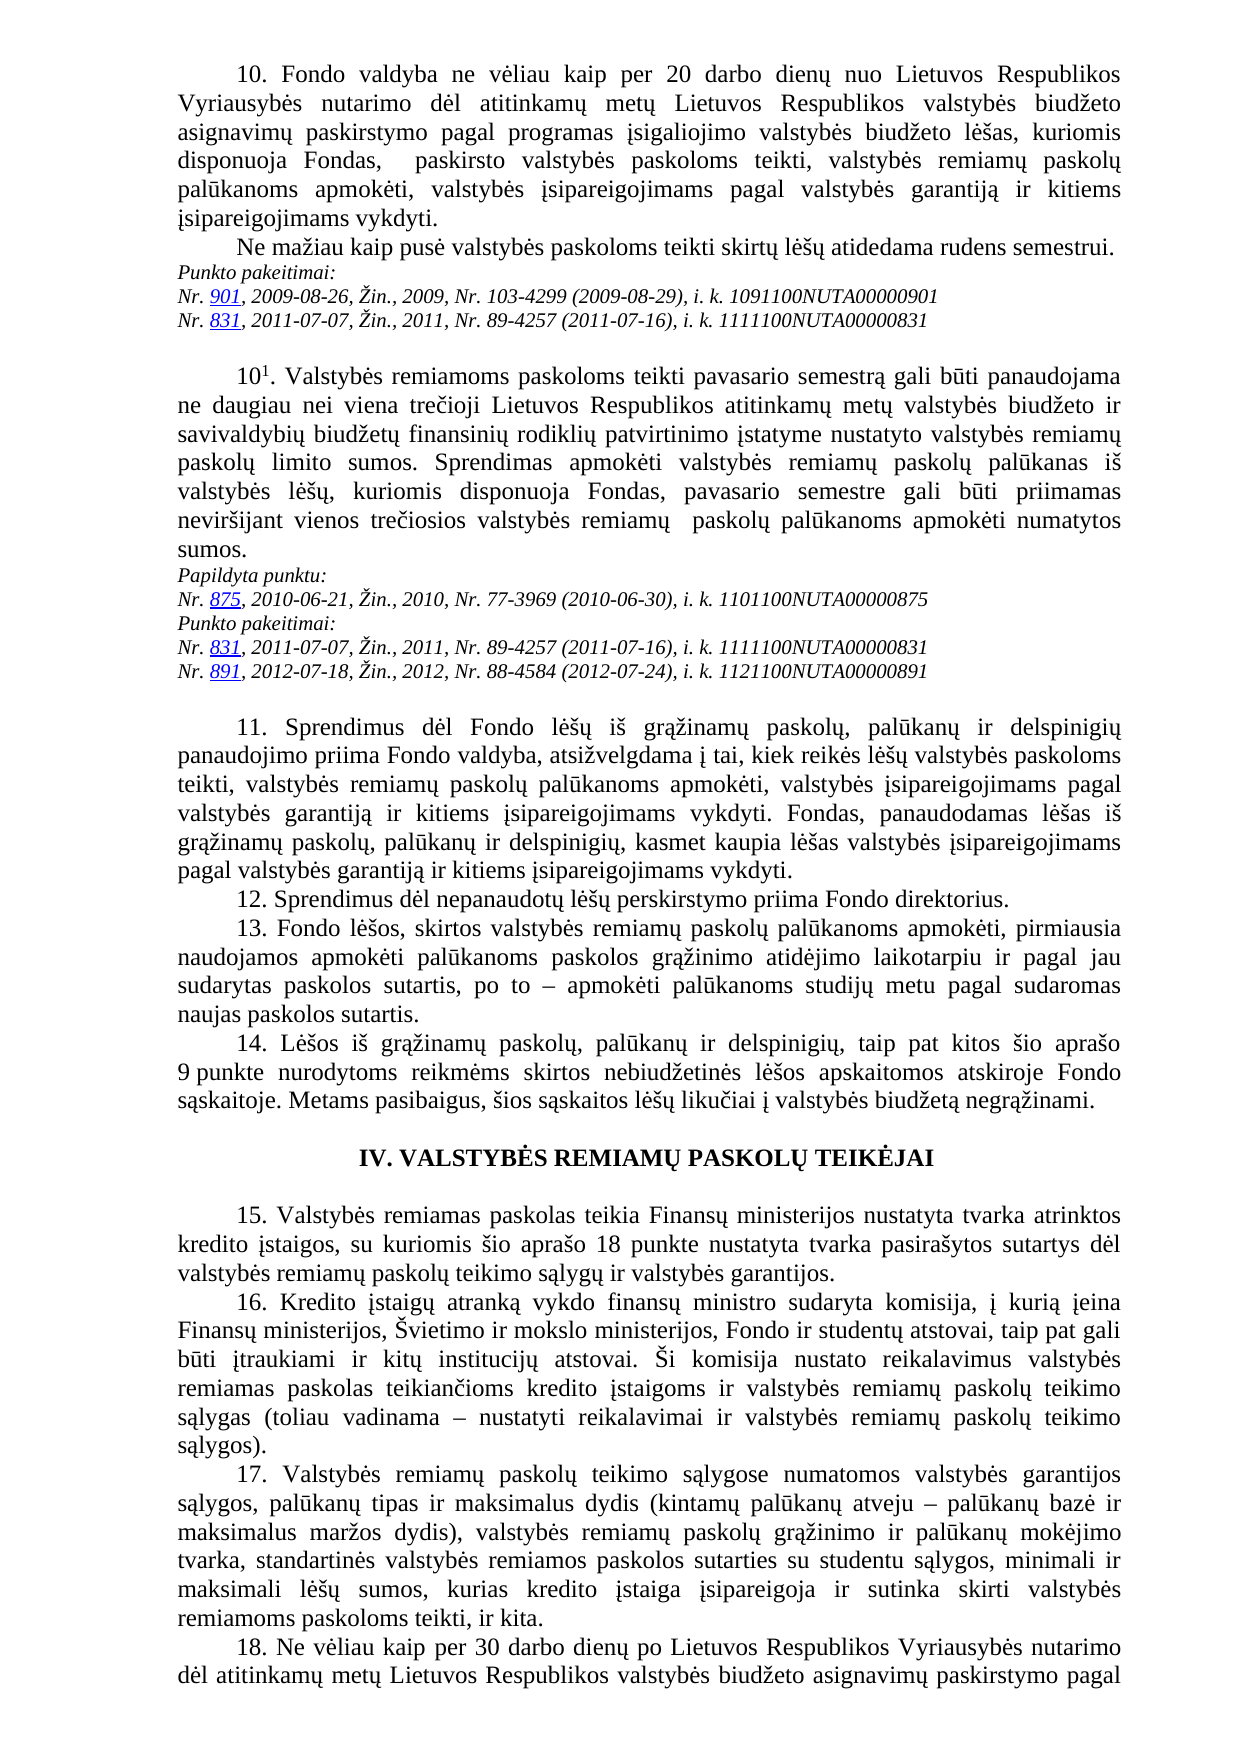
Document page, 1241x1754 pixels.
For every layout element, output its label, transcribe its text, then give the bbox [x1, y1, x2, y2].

text Nr. 875, 2010-06-21, Žin., 2010, Nr. 77-3969 (2010-06-30), i. k. 1101100NUTA00000875 [177, 587, 1122, 611]
text IV. VALSTYBĖS REMIAMŲ PASKOLŲ TEIKĖJAI [177, 1143, 1122, 1172]
text 10. Fondo valdyba ne vėliau kaip per 20 darbo dienų nuo Lietuvos Respublikos Vyriausybės nutarimo dėl atitinkamų metų Lietuvos Respublikos valstybės biudžeto asignavimų paskirstymo pagal programas įsigaliojimo valstybės biudžeto lėšas, kuriomis disponuoja Fondas, paskirsto valstybės paskoloms teikti, valstybės remiamų paskolų palūkanoms apmokėti, valstybės įsipareigojimams pagal valstybės garantiją ir kitiems įsipareigojimams vykdyti. [177, 59, 1122, 232]
text Papildyta punktu: [177, 562, 1122, 587]
text Punkto pakeitimai: [177, 611, 1122, 635]
text Nr. 891, 2012-07-18, Žin., 2012, Nr. 88-4584 (2012-07-24), i. k. 1121100NUTA00000891 [177, 659, 1122, 683]
text 101. Valstybės remiamoms paskoloms teikti pavasario semestrą gali būti panaudojama ne daugiau nei viena trečioji Lietuvos Respublikos atitinkamų metų valstybės biudžeto ir savivaldybių biudžetų finansinių rodiklių patvirtinimo įstatyme nustatyto valstybės remiamų paskolų limito sumos. Sprendimas apmokėti valstybės remiamų paskolų palūkanas iš valstybės lėšų, kuriomis disponuoja Fondas, pavasario semestre gali būti priimamas neviršijant vienos trečiosios valstybės remiamų paskolų palūkanoms apmokėti numatytos sumos. [177, 361, 1122, 562]
text 14. Lėšos iš grąžinamų paskolų, palūkanų ir delspinigių, taip pat kitos šio aprašo 9 punkte nurodytoms reikmėms skirtos nebiudžetinės lėšos apskaitomos atskiroje Fondo sąskaitoje. Metams pasibaigus, šios sąskaitos lėšų likučiai į valstybės biudžetą negrąžinami. [177, 1028, 1122, 1114]
text Nr. 901, 2009-08-26, Žin., 2009, Nr. 103-4299 (2009-08-29), i. k. 1091100NUTA00000901 [177, 284, 1122, 308]
text 16. Kredito įstaigų atranką vykdo finansų ministro sudaryta komisija, į kurią įeina Finansų ministerijos, Švietimo ir mokslo ministerijos, Fondo ir studentų atstovai, taip pat gali būti įtraukiami ir kitų institucijų atstovai. Ši komisija nustato reikalavimus valstybės remiamas paskolas teikiančioms kredito įstaigoms ir valstybės remiamų paskolų teikimo sąlygas (toliau vadinama – nustatyti reikalavimai ir valstybės remiamų paskolų teikimo sąlygos). [177, 1287, 1122, 1459]
text 13. Fondo lėšos, skirtos valstybės remiamų paskolų palūkanoms apmokėti, pirmiausia naudojamos apmokėti palūkanoms paskolos grąžinimo atidėjimo laikotarpiu ir pagal jau sudarytas paskolos sutartis, po to – apmokėti palūkanoms studijų metu pagal sudaromas naujas paskolos sutartis. [177, 913, 1122, 1028]
text Nr. 831, 2011-07-07, Žin., 2011, Nr. 89-4257 (2011-07-16), i. k. 1111100NUTA00000831 [177, 308, 1122, 332]
text 11. Sprendimus dėl Fondo lėšų iš grąžinamų paskolų, palūkanų ir delspinigių panaudojimo priima Fondo valdyba, atsižvelgdama į tai, kiek reikės lėšų valstybės paskoloms teikti, valstybės remiamų paskolų palūkanoms apmokėti, valstybės įsipareigojimams pagal valstybės garantiją ir kitiems įsipareigojimams vykdyti. Fondas, panaudodamas lėšas iš grąžinamų paskolų, palūkanų ir delspinigių, kasmet kaupia lėšas valstybės įsipareigojimams pagal valstybės garantiją ir kitiems įsipareigojimams vykdyti. [177, 712, 1122, 884]
text Nr. 831, 2011-07-07, Žin., 2011, Nr. 89-4257 (2011-07-16), i. k. 1111100NUTA00000831 [177, 635, 1122, 659]
text 17. Valstybės remiamų paskolų teikimo sąlygose numatomos valstybės garantijos sąlygos, palūkanų tipas ir maksimalus dydis (kintamų palūkanų atveju – palūkanų bazė ir maksimalus maržos dydis), valstybės remiamų paskolų grąžinimo ir palūkanų mokėjimo tvarka, standartinės valstybės remiamos paskolos sutarties su studentu sąlygos, minimali ir maksimali lėšų sumos, kurias kredito įstaiga įsipareigoja ir sutinka skirti valstybės remiamoms paskoloms teikti, ir kita. [177, 1459, 1122, 1632]
text 18. Ne vėliau kaip per 30 darbo dienų po Lietuvos Respublikos Vyriausybės nutarimo dėl atitinkamų metų Lietuvos Respublikos valstybės biudžeto asignavimų paskirstymo pagal [177, 1632, 1122, 1689]
text Punkto pakeitimai: [177, 260, 1122, 284]
text 15. Valstybės remiamas paskolas teikia Finansų ministerijos nustatyta tvarka atrinktos kredito įstaigos, su kuriomis šio aprašo 18 punkte nustatyta tvarka pasirašytos sutartys dėl valstybės remiamų paskolų teikimo sąlygų ir valstybės garantijos. [177, 1200, 1122, 1287]
text 12. Sprendimus dėl nepanaudotų lėšų perskirstymo priima Fondo direktorius. [177, 884, 1122, 913]
text Ne mažiau kaip pusė valstybės paskoloms teikti skirtų lėšų atidedama rudens semestrui. [177, 232, 1122, 260]
